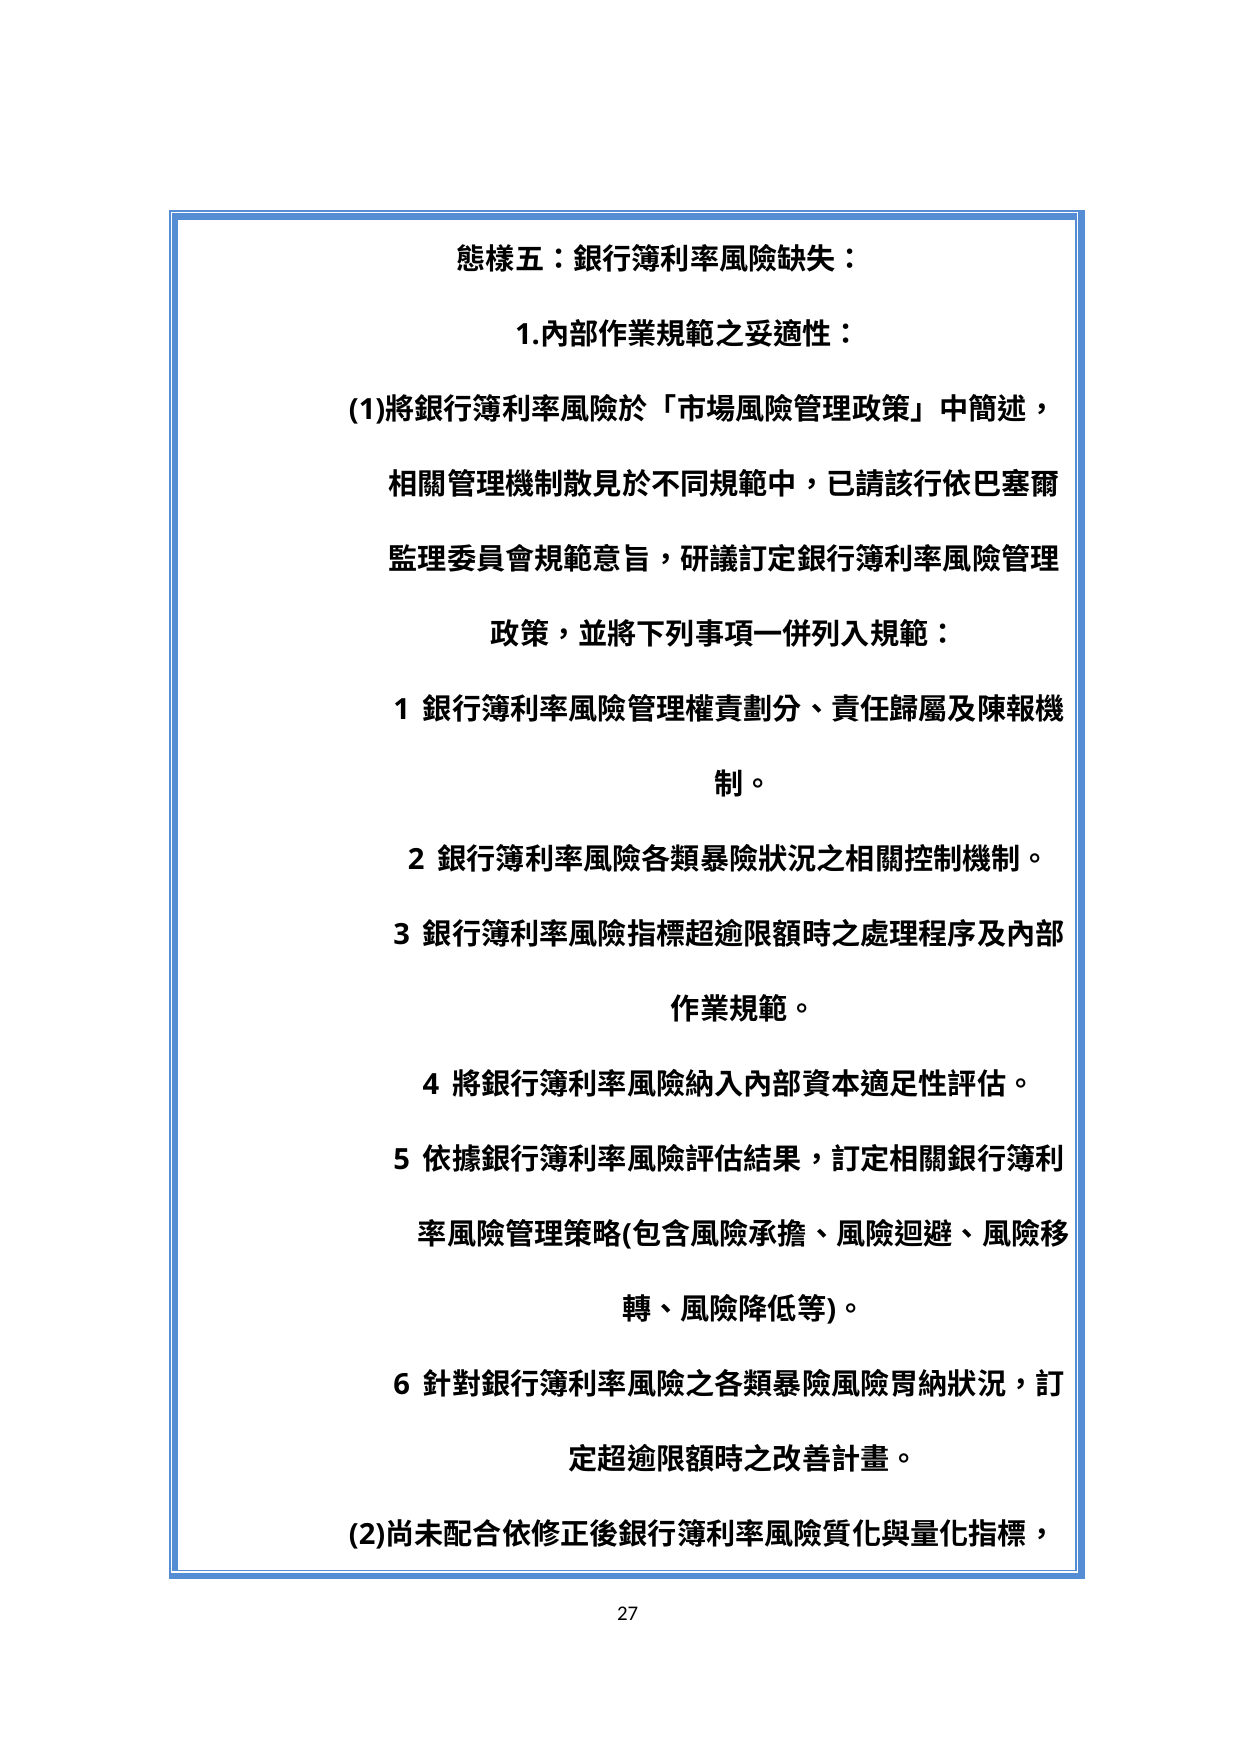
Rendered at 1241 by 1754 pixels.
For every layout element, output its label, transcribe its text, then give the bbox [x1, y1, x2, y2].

table_header 態樣五：銀行簿利率風險缺失： 1.內部作業規範之妥適性： (1)將銀行簿利率風險於「市場風險管理政策」中簡述，相關管理機制散見於不同規範中，已請該行依巴塞爾監理委員會規範意旨，研議訂定銀行簿利率風險管理政策，並將下列事項一併列入規範： 銀行簿利率風險管理權責劃分、責任歸屬及陳報機制。 銀行簿利率風險各類暴險狀況之相關控制機制。 銀行簿利率風險指標超逾限額時之處理程序及內部作業規範。 將銀行簿利率風險納入內部資本適足性評估。 依據銀行簿利率風險評估結果，訂定相關銀行簿利率風險管理策略(包含風險承擔、風險迴避、風險移轉、風險降低等)。 針對銀行簿利率風險之各類暴險風險胃納狀況，訂定超逾限額時之改善計畫。 (2)尚未配合依修正後銀行簿利率風險質化與量化指標，檢視現行銀行簿利率風險管理政策適合性，並修訂相關銀行簿利率風險管理策略，及針對已確認之各類風險訂定相對應之指標、預警及限額。 2.計算極端值測試，第一類資本淨額未以查核基準日數額計算，影響極端值測試結果之正確性。 3.△NII及△EVE計算正確性： (1)資產端： 產品類型「存放同業」： 新台幣及美元部位存放銀行同業，漏未納入衡量。 美元部位存放銀行同業納入衡量計算金額，與帳列金額不符。 新台幣及美元部位利率型態為浮動利率者，其重定價現金流量時間區間未採下次利率重設日，均誤配置為「翌日」。 新台幣及美元部位活期存款，加權平均利率均鍵為0%，未正確計算。 美元部位定期存款，未依適當之時間區間配置。 產品類型「拆放同業」：新台幣及美元部位拆放銀行同業，漏未納入衡量。 產品類型「存放央行(乙戶)」： 新台幣部位利率型態為機動利率者，未以實際央行利率會議時點配置對應之時間區間。 新台幣部位利率型態未以機動利率誤配置為浮動利率，其重定價現金流量時間區間未採下次利率重設日，誤配置為「翌日」；另加權平均利率均誤鍵為0%。 新台幣部位應為機動利率(源自活期性存款0.396%、源自定期性存款1.083%)，誤配置為固定利率0.252%。 產品類型「有價證券」： 新台幣及美元部位名目重定價現金流量及加權平均利率，均誤以購入成本衡量及到期殖利率衡量，未以證券面額衡量及票面利率衡量。 未將投資可轉換公司債資產交換納入衡量，並分拆賣出買權納入「分拆式選擇權」衡量；另對該債券投資附屬之利率交換，多計入「自動式選擇權」衡量。 誤將投資零息國庫券以帳列淨額衡量，未以面額並改列「零息資產」項下衡量。 對帳列附息債券投資，誤以帳面淨額衡量，未以面額衡量。 美元部位有價證券納入衡量之現金流量，與帳列銀行簿美元部位有價證券投資不符，有多計情形。 產品類型「附賣回債票券」：誤以債票券面額配置名目重定價現金流量，未以合約到期日所償還之本金衡量。 產品類型「放款」：新台幣部位固定利率放款，有多筆長期放款原始資料名目利率誤植為0%，影響該項目加權平均利率計算正確性。 產品類型「放款包含擔保/無擔保放款(一次/分期還本)、貼現與透支、信用卡與循環額度(隨借隨還)」： A.新台幣及美元部位零售客戶浮動利率放款，其時間區間均配置「翌日或當日」，未依個別下次利率重定價日配置對應之時間區間。 B.新台幣部位零售型客戶機動利率放款，有誤以契約到期日配置其名目重定價現金流量之時間區間，未依央行利率會議時點配置對應時間區間。 產品類型「放款(包含 Factoring及Forfaiting)」： 新台幣及美元部位批發客戶機動利率及浮動利率放款，其時間區間均配置「翌日或當日」，未依央行利率會議時點配置對應時間區間及個別下次利率重定價日配置對應之時間區間。 對聯貸型授信案件，其利率型態未依個別利率定價條件決定，均誤配置為「管理利率」，致名目重定價現金流量時間區間錯誤。 新台幣部位對批發客戶之循環動用型放款，有誤配置於產品類型「信用卡與循環額度(隨借隨還)」衡量，致錯誤套用公版計算程式行為化參數。 新台幣部位固定利率分期攤還放款，未依本金攤還條件配置名目重定價現金流量；美元部位亦有相同情形，且原始計算資料有不符常規之負值，及非應歸屬本項產品之零售客戶資料。 對已屆期浮動利率放款，現金流量時間區間誤配置以下次利率重訂價日對應之時間區間。 新台幣及美元部位屬無追索權之應收帳款承購淨額及遠期信用狀買斷，產品類型應分類至「其他」。 新台幣及美元部位管理利率放款，均誤以契約到期日配置名目本金現金流量之時間區間，未將管理利率配置於「翌日或當日」。 美元部位出口押匯之加權平均利率均鍵置為0%，未正確計算。 誤將存放銀行同業、拆放銀行同業及放款轉列之催收款項，納入本項衡量。 產品類型「信用卡與循環額度 (隨借隨還)」： A.新台幣部位有距契約到期日未逾1個月者，誤配置「1個月~3個月」時間區間。 B.應收信用卡款項納入衡量計算金額，與帳列金額不符。 C.新台幣及美元部位應收信用卡款項之加權平均利率均鍵置為0%，未將分期付款利率或循環信用利率納入衡量。 D.誤將未動用循環信用額度之信用卡消費款列入本項衡量，改列「零息資產」項下衡量。 產品類型「零息資產」： 對美元部位帳列存放央行(不計息)，漏未納入本項衡量。 新台幣及美元部位誤計入權益證券暴險項目，及多項非利率敏感性資產，如：應收利息、其他遞延資產、備抵呆帳、固定資產、累計折舊、催收款、無形資產、庫存現金、零用及週轉金、庫存外幣、運送中現金、待交換票據、存出保證金及信用卡其他手續費。 存放央行甲戶資金，誤將其重定價現金流量配置於時間區間「1年~1.5年」，未配置「翌日或當日」。 產品類型「其他」： A.對應收承購帳款淨額漏未納入本項衡量。 B.新台幣及美元部位零售客戶所有利率類型之應收信用卡款項全額繳款及分期付款，產品類型應分類至「信用卡與循環額度(隨借隨還)」或「放款包含擔保/無擔保放款(一次/分期還本)、貼現與透支、信用卡與循環額度(隨借隨還)」。 C.新台幣部位應收信用卡款項分期付款之加權平均利率均鍵置為0%，未正確計算。 (2)負債端： 產品類型「同業存款」： 新台幣及美元部位「銀行同業存款」及中華郵政轉存款，未納入衡量，均誤配置產品類型「零息負債」。 新台幣部位批發客戶浮動利率存款，其時間區間配置為「翌日或當日」，未依實際為機動利率型態之擺放原則配置對應之時間區間。 產品類型「同業拆款」： 新台幣部位帳列「央行放款轉融資」及「央行其他融資」金額，漏未納入本項衡量。 美元部位透支銀行同業，誤列入本項衡量。 新台幣部位浮動利率央行其他融資，現金流量時間區間未採下次重定價日，均誤以契約到期日配置，且加權平均利率均鍵置為0%，未正確計算。 美元部位「透支銀行同業」之加權平均利率均鍵置為0%，未正確計算。 產品類型「活期存款」： A.新台幣部位對行員活期儲蓄存款錯配置本項，未配置「活期儲蓄存款」，且依其利率定價模式應界定為「管理利率」，以套用公版計算程式變量表之行為化參數。 B.美元部位之活期存款利率型態未分類管理利率，誤鍵為機動利率，且時間區間均配置為翌日，致未適用變量表管理利率之行為化參數。 C.新台幣部位批發客戶之央行存款（庫款專戶)，誤歸類至本項及機動利率類型，應歸類至「同業存款」及浮動利率類型。 產品類型「支票存款」： 新台幣部位支票存款誤分類於「零息負債」，致未適用變量表支票存款之行為化參數。 支票存款未配置管理利率，亦未適用變量表核心存款比例及行為到期日之行為化參數。 產品類型「定期存款」： A.新台幣部位浮動利率定期存款，誤以契約到期日配置名目重定價現金流量之時間區間，另其利率訂價特性，依公版計算程式規範應分類為「機動利率」，並以央行利率會議時點配置對應之時間區間。 B.新台幣部位零售及批發客戶機動利率存款，其時間區間均配置「翌日或當日」，未依央行利率會議時點配置對應時間區間。 C.美元部位零售客戶固定利率存款，時間區間配置錯誤。 產品類型「活期存款」、「活期儲蓄存款」及「支票存款」： 新台幣部位機動利率存款，未以實際央行利率會議時點配置對應之時間區間。 美元部位管理利率存款，時間區間有配置於「2天~1個月（含)」者，未配置於「翌日或當日」。 產品類型「本行發行債票券(含NCD/CD)」： 美元部位金融債券負債，誤分類「其他」。 美元部位結構型債券，加權平均利率均建置負值，未正確計算。 應付金融債券及本行發行之可轉讓定期存單，漏未納入本項衡量。 產品類型「結構型商品」： 美元部位結構型商品所收本金，誤分類「其他」。 美元部位結構型商品納入衡量計算金額，與帳列數不符。 產品類型「零息負債」：新台幣及美元部位誤計入多項非利率敏感性負債，如：如應付利息、應付帳款、暫收待結款、兌換、應解匯款、聯行往來、評價調整…。 產品類型「其他」：美元部位透支同業之加權平均利率均建置為0%，未正確計算。 (3)自動式選擇權： 產品類型「遠期外匯合約」及「外匯交換」：因所使用計算輔助程式錯置新台幣及美元長、短部位幣別，致新台幣短部位及美元短部位衡量重定價現金流量錯誤，應請建立跨表檢核及覆核機制。 產品類型「期貨/遠期利率協定」：美元部位利率期貨錯置長、短部位之時間區間及金額。 產品類型「利率交換」： A.新台幣及美元部位投資具提前贖回條件之可轉換公司債資產交換，對其附屬之利率交換條件，有多分拆利率交換交易納入本項衡量。 B.美元部位利率交換對長部位利息現金流量金額計算有誤。 屬銀行簿衍生性金融商品，如：遠期外匯、外匯交換及利率交換等，係以長、短部位互抵後之淨額輸入公版計算程式，建議改以未互抵之名目本金及息票現金流量，分別輸入長部位及短部位對應之產品類型與時間區間。 (4)分拆式選擇權： 對聯貸授信案件利率型態均誤為「管理利率」，致對該類授信產品多分拆賣出百慕達式交換選擇權及買入利率下限選擇權納入本項衡量。 新台幣及美元部位投資之可轉換公司債資產交換，對該交易具可提前贖回條件，均漏分拆賣出買權納入本項衡量。 新台幣部位未具提前贖回條件之有價證券投資，誤多分拆賣出遠期執行賣權；美元部位發行美元計價具可提前贖回條件之金融債券，漏未分拆買入遠期執行之買權。 產品類型「百慕達式互換選擇權」： 新台幣及美元部位批發客戶固定利率放款，其時間區間為「翌日或當日」者，均未分拆賣出百慕達式互換選擇權。 新台幣及美元部位存放銀行同業及拆放銀行同業，誤多拆賣出百慕達式交換選擇權，納入衡量。 產品類型「遠期執行選擇權」，該行發行以美元計價具提前贖回條件之零息金融債券分拆買入買權，目前以債券面額及內部報酬率輸入公版計算程式，建議改以票面利率衡量。 計算銀行簿利率風險，對美元部位資產端、負債端及自動式選擇權皆以折合新台幣金額輸入公版計算程式，惟分拆式選擇權以美元原幣金額輸入，影響其量化指標(△EVE)與極端值測試結果之正確性。 產品類型「利率上/下限型選擇權」： 新台幣及美元部位管理利率放款，其分拆買入利率下限選擇權，誤將該等放款本金依實際放款利率所屬之利率區間配置，未配置至利率下限區間。 新台幣及美元部位批發型客戶浮動利率計息貸款，有多拆出買入利率下限選擇權，納入衡量。 產品類型「美式賣權」： 新台幣及美元部位發行不具提前解約條件之可轉讓定期存單，誤多分拆賣出美式賣權。 批發客戶固定利率定期存款，重定價現金流量之時間區間最長為新台幣部位「2年(不含)～3年(含)」、美元部位為「1.5年(不含)~2年(含)」，惟分拆賣出「美式賣權」選擇權重定價現金流量誤配置時間區間「9年(不含)~10年(含)」。 [178, 220, 1075, 1569]
